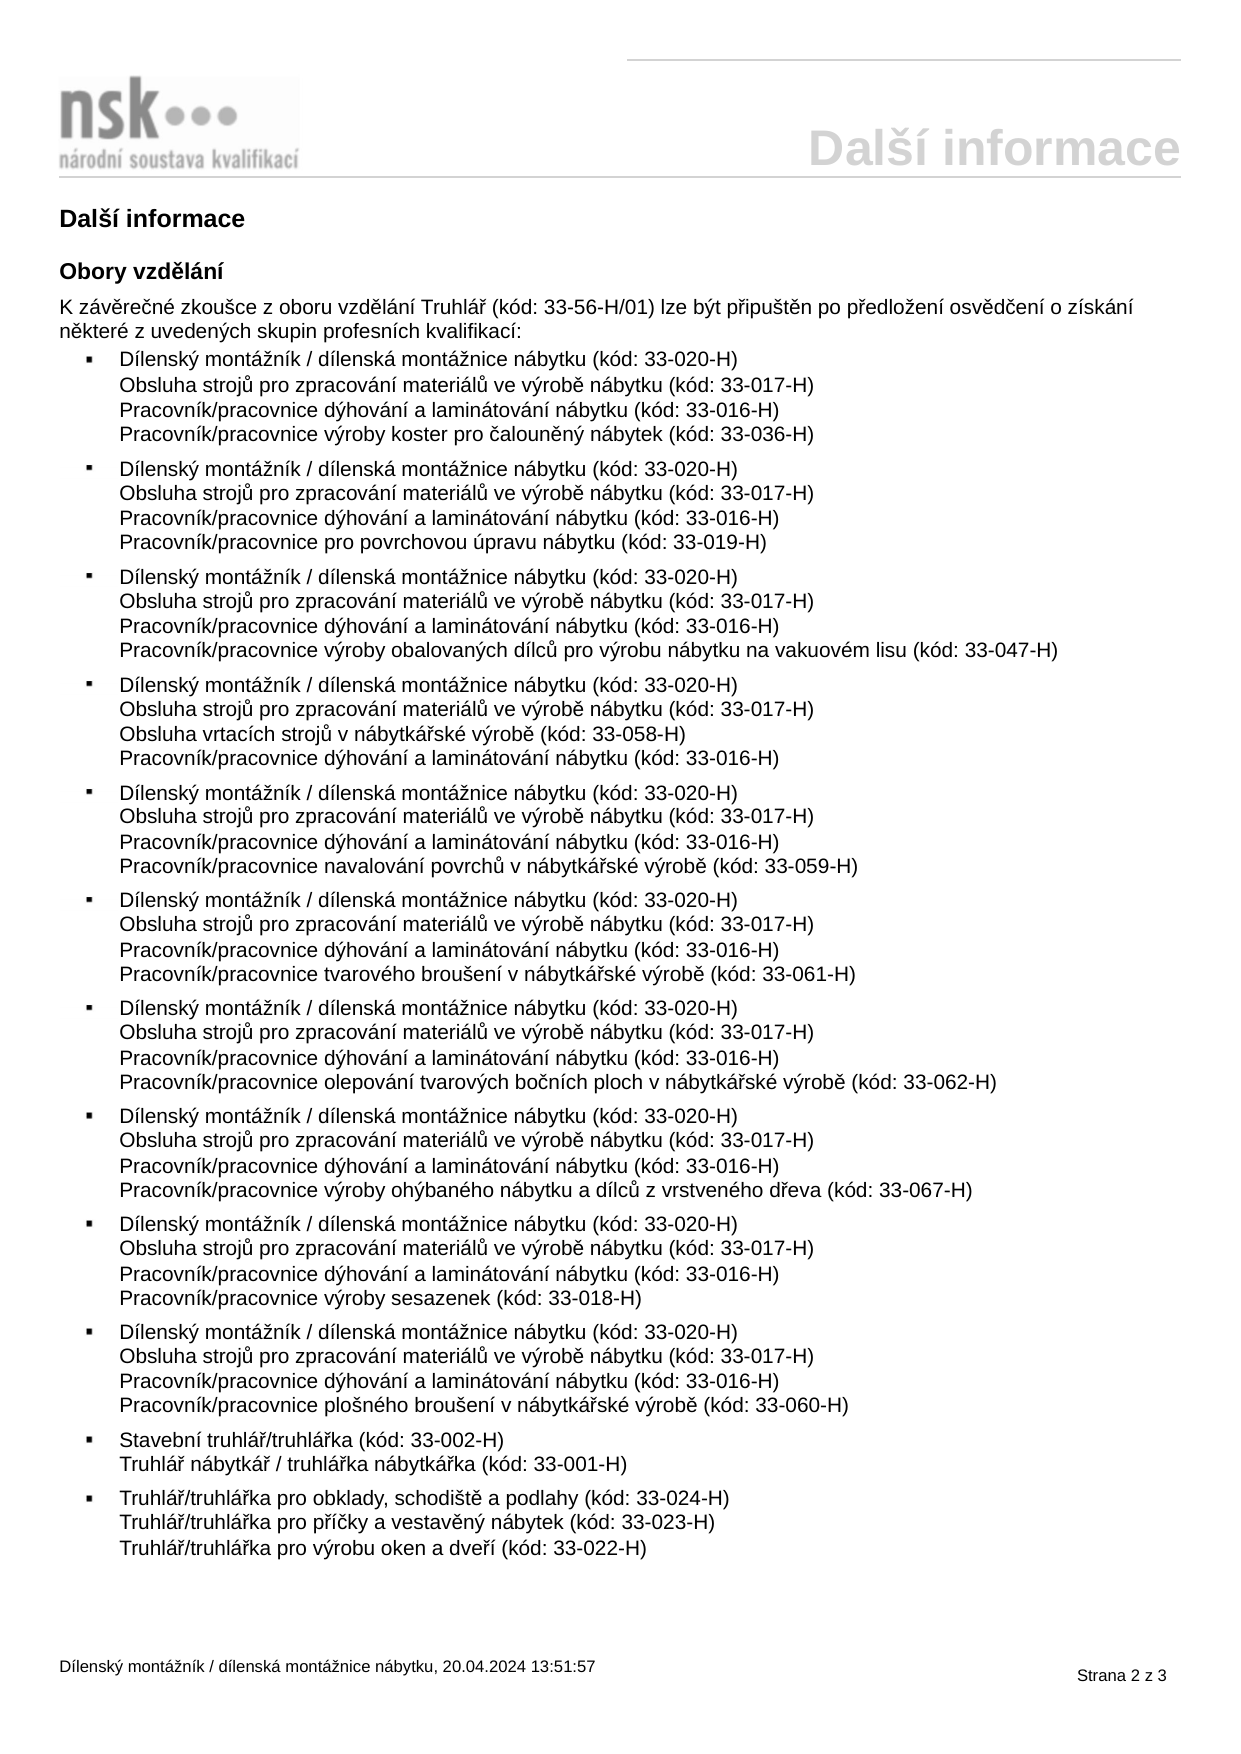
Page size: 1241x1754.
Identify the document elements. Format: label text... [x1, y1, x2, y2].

table_cell [1167, 448, 1181, 457]
table_cell Pracovník/pracovnice dýhování a laminátování nábytku (kód: 33-016-H) [119, 746, 1181, 771]
table_cell [59, 1536, 119, 1561]
table_cell [119, 236, 482, 248]
table_cell Stavební truhlář/truhlářka (kód: 33-002-H) [119, 1428, 1181, 1452]
table_cell Pracovník/pracovnice výroby obalovaných dílců pro výrobu nábytku na vakuovém lisu (kód: 33-047-H) [119, 638, 1181, 663]
table_cell [59, 373, 119, 398]
table_cell [1167, 1203, 1181, 1212]
table_cell [861, 343, 1167, 347]
table_cell [59, 1203, 119, 1212]
table_cell [861, 194, 1167, 200]
table_cell [861, 1095, 1167, 1104]
table_cell Obsluha strojů pro zpracování materiálů ve výrobě nábytku (kód: 33-017-H) [119, 1236, 1181, 1261]
table_cell [59, 481, 119, 506]
table_cell [59, 589, 119, 614]
table_cell [1167, 236, 1181, 248]
table_cell [59, 696, 119, 722]
table_cell [619, 1095, 627, 1104]
table_cell Pracovník/pracovnice plošného broušení v nábytkářské výrobě (kód: 33-060-H) [119, 1393, 1181, 1419]
table_cell [627, 987, 861, 996]
picture [59, 996, 119, 1019]
table_cell Dílenský montážník / dílenská montážnice nábytku (kód: 33-020-H) [119, 565, 1181, 588]
table_cell Pracovník/pracovnice dýhování a laminátování nábytku (kód: 33-016-H) [119, 398, 1181, 422]
table_cell [59, 530, 119, 556]
table_cell [619, 771, 627, 780]
table_cell [627, 1561, 861, 1593]
table_cell [482, 343, 619, 347]
table_cell [119, 1203, 482, 1212]
table_cell [861, 1203, 1167, 1212]
picture [59, 564, 119, 587]
table_cell [627, 1419, 861, 1428]
picture [58, 59, 620, 171]
table_cell [59, 1561, 119, 1593]
table_cell [482, 194, 619, 200]
table_cell [1167, 1477, 1181, 1486]
table_cell [627, 1311, 861, 1320]
picture [59, 1212, 119, 1236]
table_cell Truhlář/truhlářka pro příčky a vestavěný nábytek (kód: 33-023-H) [119, 1510, 1181, 1536]
table_cell [861, 664, 1167, 672]
table_cell Pracovník/pracovnice dýhování a laminátování nábytku (kód: 33-016-H) [119, 938, 1181, 962]
table_cell Pracovník/pracovnice tvarového broušení v nábytkářské výrobě (kód: 33-061-H) [119, 962, 1181, 987]
table_cell [620, 59, 627, 170]
table_cell [619, 236, 627, 248]
table_cell Dílenský montážník / dílenská montážnice nábytku (kód: 33-020-H) [119, 457, 1181, 481]
table_cell Pracovník/pracovnice dýhování a laminátování nábytku (kód: 33-016-H) [119, 1261, 1181, 1285]
table_cell [59, 1178, 119, 1203]
table_cell [59, 1477, 119, 1486]
table_cell Pracovník/pracovnice dýhování a laminátování nábytku (kód: 33-016-H) [119, 1046, 1181, 1069]
table_cell Dílenský montážník / dílenská montážnice nábytku (kód: 33-020-H) [119, 1212, 1181, 1236]
table_cell Pracovník/pracovnice dýhování a laminátování nábytku (kód: 33-016-H) [119, 1154, 1181, 1177]
table_cell [482, 448, 619, 457]
picture [59, 888, 119, 911]
table_cell [59, 1070, 119, 1095]
table_cell [861, 771, 1167, 780]
table_cell [619, 987, 627, 996]
table_cell Pracovník/pracovnice pro povrchovou úpravu nábytku (kód: 33-019-H) [119, 530, 1181, 556]
table_cell [59, 1020, 119, 1046]
table_cell [1167, 556, 1181, 564]
table_cell Obsluha strojů pro zpracování materiálů ve výrobě nábytku (kód: 33-017-H) [119, 589, 1181, 614]
table_cell [619, 1593, 627, 1657]
table_cell [59, 398, 119, 422]
table_cell [59, 171, 119, 176]
table_cell [482, 171, 619, 176]
table_cell [59, 343, 119, 347]
table_cell [1167, 1095, 1181, 1104]
picture [59, 347, 119, 372]
table_cell [59, 938, 119, 962]
table_cell [627, 1477, 861, 1486]
table_cell [482, 771, 619, 780]
table_cell [627, 1095, 861, 1104]
table_cell [59, 962, 119, 987]
table_cell [482, 879, 619, 888]
table_cell [619, 1203, 627, 1212]
table_cell [59, 987, 119, 996]
table_cell [482, 1311, 619, 1320]
table_cell [59, 1311, 119, 1320]
table_cell [627, 194, 861, 200]
table_cell [119, 1419, 482, 1428]
table_cell Obsluha strojů pro zpracování materiálů ve výrobě nábytku (kód: 33-017-H) [119, 481, 1181, 506]
table_cell [482, 664, 619, 672]
table_cell [119, 171, 482, 176]
table_cell Pracovník/pracovnice výroby ohýbaného nábytku a dílců z vrstveného dřeva (kód: 33-067-H) [119, 1178, 1181, 1203]
table_cell [627, 879, 861, 888]
table_cell Obsluha strojů pro zpracování materiálů ve výrobě nábytku (kód: 33-017-H) [119, 1020, 1181, 1046]
table_cell [627, 343, 861, 347]
table_cell [482, 1561, 619, 1593]
table_cell [1167, 1561, 1181, 1593]
table_cell [59, 854, 119, 879]
table_cell [619, 1561, 627, 1593]
table_cell [59, 1046, 119, 1069]
table_cell [119, 1311, 482, 1320]
table_cell Obsluha vrtacích strojů v nábytkářské výrobě (kód: 33-058-H) [119, 722, 1181, 746]
table_cell Další informace [59, 200, 1181, 236]
table_cell Obsluha strojů pro zpracování materiálů ve výrobě nábytku (kód: 33-017-H) [119, 373, 1181, 398]
table_cell Pracovník/pracovnice olepování tvarových bočních ploch v nábytkářské výrobě (kód: 33-062-H) [119, 1070, 1181, 1095]
table_cell Dílenský montážník / dílenská montážnice nábytku (kód: 33-020-H) [119, 780, 1181, 804]
picture [59, 1104, 119, 1128]
table_cell [119, 194, 482, 200]
table_cell [627, 771, 861, 780]
table_cell Pracovník/pracovnice výroby sesazenek (kód: 33-018-H) [119, 1285, 1181, 1311]
table_cell [482, 556, 619, 564]
table_cell [59, 722, 119, 746]
table_cell [627, 664, 861, 672]
table_cell Pracovník/pracovnice dýhování a laminátování nábytku (kód: 33-016-H) [119, 1369, 1181, 1393]
table_cell Obsluha strojů pro zpracování materiálů ve výrobě nábytku (kód: 33-017-H) [119, 804, 1181, 830]
table_cell [59, 771, 119, 780]
table_cell [59, 830, 119, 854]
table_cell [1167, 1593, 1181, 1657]
table_cell Dílenský montážník / dílenská montážnice nábytku (kód: 33-020-H) [119, 888, 1181, 912]
table_cell [861, 448, 1167, 457]
table_cell [619, 1477, 627, 1486]
table_cell [1167, 879, 1181, 888]
table_cell [119, 1477, 482, 1486]
table_cell [59, 448, 119, 456]
table_cell [59, 1419, 119, 1427]
table_cell Truhlář/truhlářka pro výrobu oken a dveří (kód: 33-022-H) [119, 1536, 1181, 1561]
table_cell [482, 1419, 619, 1428]
table_cell Strana 2 z 3 [861, 1657, 1167, 1693]
table_cell [1167, 987, 1181, 996]
table_cell [1167, 1311, 1181, 1320]
table_cell [627, 1593, 861, 1657]
table_cell [59, 1369, 119, 1393]
table_cell [59, 1128, 119, 1153]
picture [59, 1486, 119, 1511]
table_cell Dílenský montážník / dílenská montážnice nábytku (kód: 33-020-H) [119, 347, 1181, 373]
table_cell [59, 1154, 119, 1177]
table_cell [59, 614, 119, 638]
table_cell Obsluha strojů pro zpracování materiálů ve výrobě nábytku (kód: 33-017-H) [119, 1344, 1181, 1369]
table_cell [59, 879, 119, 888]
table_cell [619, 448, 627, 457]
table_cell [119, 1593, 482, 1657]
table_cell [119, 664, 482, 672]
table_cell [59, 422, 119, 448]
table_cell [59, 804, 119, 830]
table_cell Dílenský montážník / dílenská montážnice nábytku (kód: 33-020-H) [119, 673, 1181, 696]
picture [59, 456, 119, 479]
table_cell [59, 746, 119, 771]
table_cell [619, 170, 627, 176]
picture [59, 1320, 119, 1344]
table_cell [59, 1236, 119, 1261]
table_cell [619, 556, 627, 564]
table_cell [59, 1285, 119, 1311]
table_cell Pracovník/pracovnice výroby koster pro čalouněný nábytek (kód: 33-036-H) [119, 422, 1181, 448]
table_cell [861, 879, 1167, 888]
table_cell [482, 987, 619, 996]
table_cell [627, 556, 861, 564]
picture [59, 1427, 119, 1452]
table_cell [59, 912, 119, 938]
table_cell [1167, 194, 1181, 200]
table_cell [1167, 771, 1181, 780]
table_cell Obsluha strojů pro zpracování materiálů ve výrobě nábytku (kód: 33-017-H) [119, 696, 1181, 722]
table_cell Další informace [627, 61, 1181, 176]
table_cell Dílenský montážník / dílenská montážnice nábytku (kód: 33-020-H) [119, 1320, 1181, 1344]
table_cell Truhlář/truhlářka pro obklady, schodiště a podlahy (kód: 33-024-H) [119, 1486, 1181, 1510]
table_cell [59, 178, 1181, 194]
picture [59, 780, 119, 803]
table_cell [627, 1203, 861, 1212]
table_cell Dílenský montážník / dílenská montážnice nábytku (kód: 33-020-H) [119, 1104, 1181, 1128]
table_cell [1167, 1419, 1181, 1428]
table_cell [861, 1419, 1167, 1428]
table_cell [119, 987, 482, 996]
table_cell K závěrečné zkoušce z oboru vzdělání Truhlář (kód: 33-56-H/01) lze být připuštěn po předložení osvědčení o získání některé z uvedených skupin profesních kvalifikací: [59, 295, 1181, 343]
table_cell [59, 194, 119, 200]
table_cell Truhlář nábytkář / truhlářka nábytkářka (kód: 33-001-H) [119, 1452, 1181, 1477]
table_cell Pracovník/pracovnice dýhování a laminátování nábytku (kód: 33-016-H) [119, 614, 1181, 638]
table_cell Dílenský montážník / dílenská montážnice nábytku, 20.04.2024 13:51:57 [59, 1657, 861, 1693]
table_cell [861, 1593, 1167, 1657]
table_cell [627, 236, 861, 248]
table_cell [59, 664, 119, 672]
table_cell [482, 1203, 619, 1212]
table_cell [619, 664, 627, 672]
table_cell [59, 1095, 119, 1104]
table_cell [861, 556, 1167, 564]
table_cell [59, 1452, 119, 1477]
table_cell [861, 1311, 1167, 1320]
table_cell [619, 1419, 627, 1428]
table_cell [619, 879, 627, 888]
table_cell [59, 506, 119, 530]
picture [59, 672, 119, 695]
table_cell Obsluha strojů pro zpracování materiálů ve výrobě nábytku (kód: 33-017-H) [119, 1128, 1181, 1153]
table_cell [119, 1561, 482, 1593]
table_cell Obory vzdělání [59, 248, 1181, 295]
table_cell Pracovník/pracovnice dýhování a laminátování nábytku (kód: 33-016-H) [119, 506, 1181, 530]
table_cell Obsluha strojů pro zpracování materiálů ve výrobě nábytku (kód: 33-017-H) [119, 912, 1181, 938]
table_cell [619, 1311, 627, 1320]
table_cell [482, 1593, 619, 1657]
table_cell [59, 236, 119, 248]
table_cell [861, 1477, 1167, 1486]
table_cell [1167, 343, 1181, 347]
table_cell [119, 1095, 482, 1104]
table_cell [59, 1344, 119, 1369]
table_cell [59, 556, 119, 564]
table_cell Pracovník/pracovnice dýhování a laminátování nábytku (kód: 33-016-H) [119, 830, 1181, 854]
table_cell [119, 771, 482, 780]
table_cell [119, 448, 482, 457]
table_cell [861, 236, 1167, 248]
table_cell [119, 343, 482, 347]
table_cell [619, 194, 627, 200]
table_cell [59, 1593, 119, 1657]
table_cell [482, 236, 619, 248]
table_cell [861, 1561, 1167, 1593]
table_cell [482, 1095, 619, 1104]
table_cell [59, 1511, 119, 1536]
table_cell [482, 1477, 619, 1486]
table_cell [59, 638, 119, 663]
table_cell [627, 448, 861, 457]
table_cell [59, 1261, 119, 1285]
table_cell Pracovník/pracovnice navalování povrchů v nábytkářské výrobě (kód: 33-059-H) [119, 854, 1181, 879]
table_cell [119, 556, 482, 564]
table_cell [59, 1393, 119, 1419]
table_cell [1167, 1657, 1181, 1693]
table_cell Dílenský montážník / dílenská montážnice nábytku (kód: 33-020-H) [119, 996, 1181, 1020]
table_cell [1167, 664, 1181, 672]
table_cell [119, 879, 482, 888]
table_cell [861, 987, 1167, 996]
